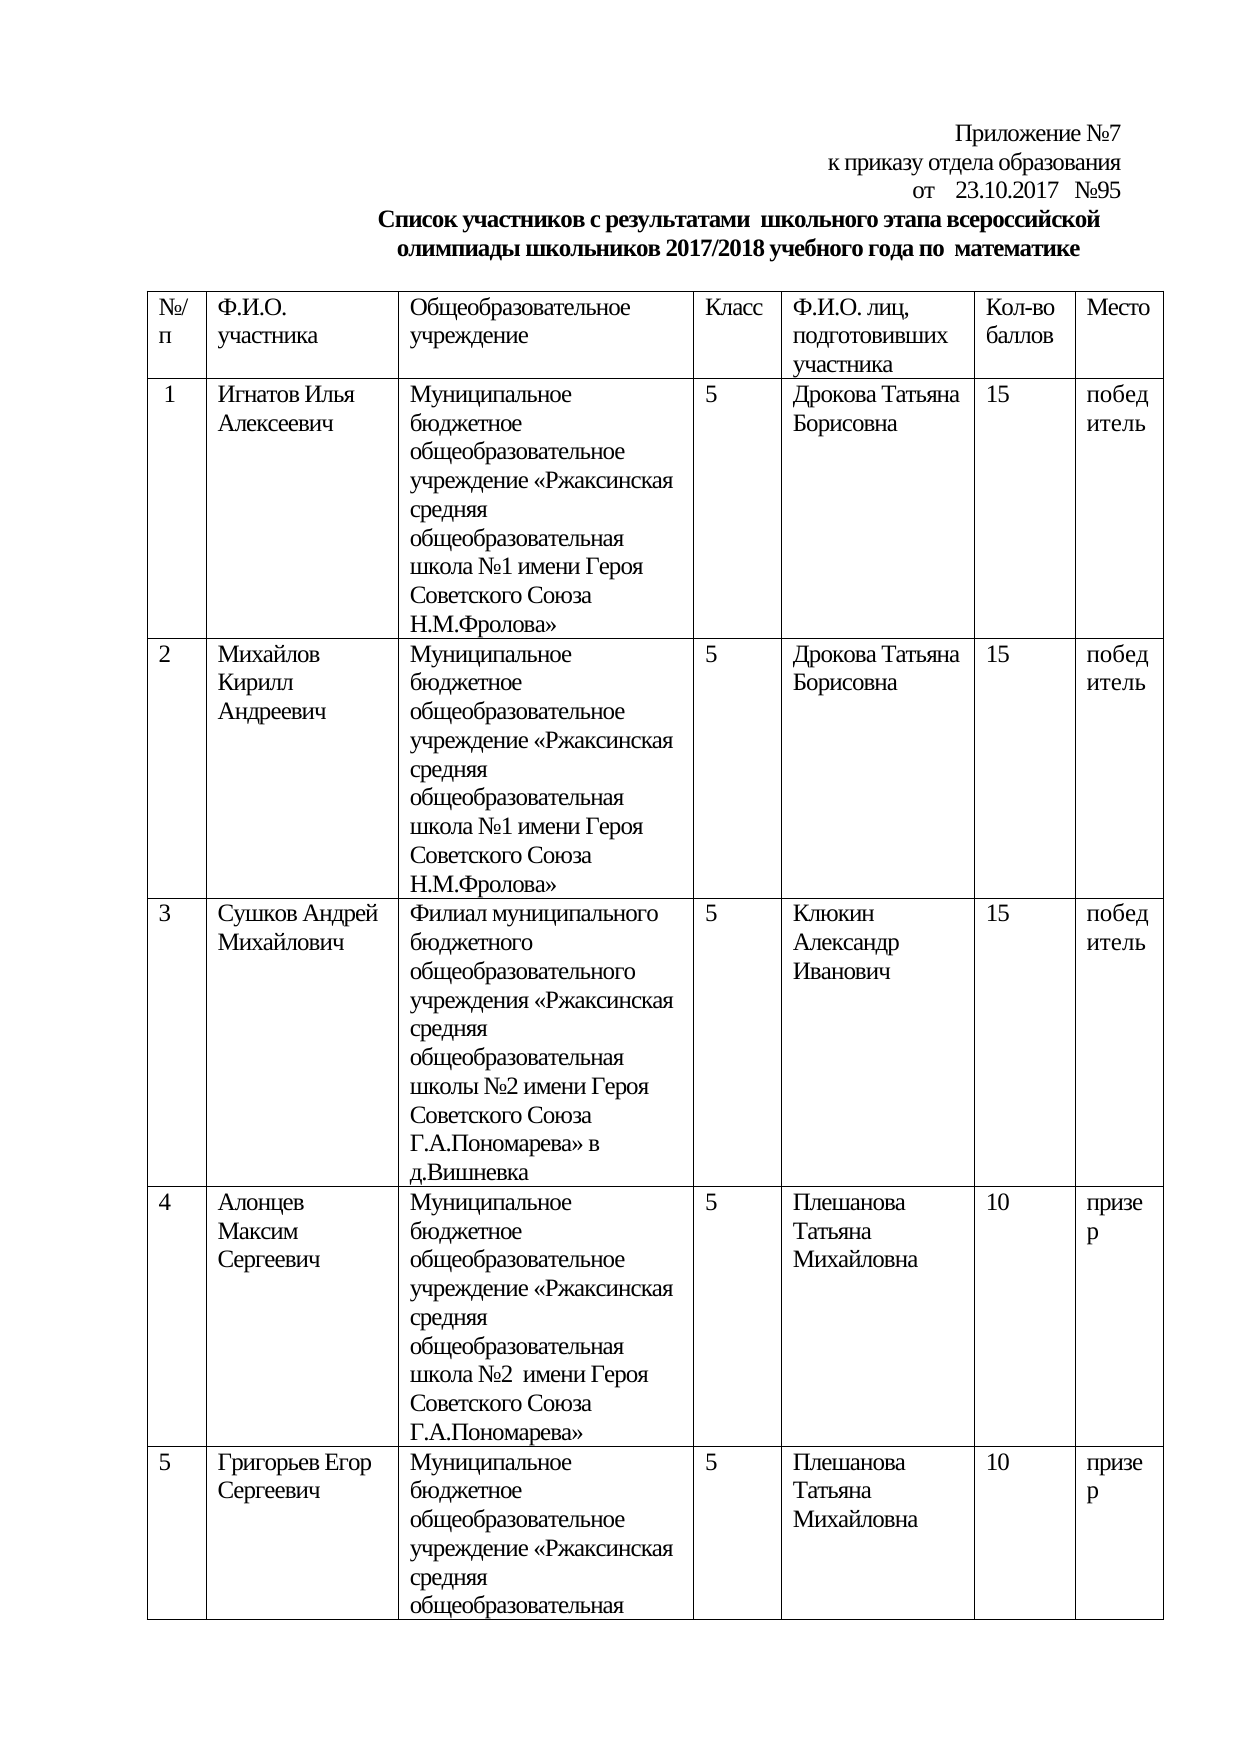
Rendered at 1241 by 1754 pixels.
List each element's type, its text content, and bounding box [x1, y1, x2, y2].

table_cell 2 [148, 639, 206, 897]
table_cell победитель [1076, 899, 1163, 1186]
table_header Ф.И.О. лиц, подготовивших участника [782, 292, 974, 378]
text Приложение №7 [356, 118, 1122, 147]
table_cell 5 [694, 1187, 781, 1446]
table_header Место [1076, 292, 1163, 378]
text от 23.10.2017 №95 [356, 176, 1122, 204]
table_cell Дрокова Татьяна Борисовна [782, 379, 974, 638]
table_cell Муниципальное бюджетное общеобразовательное учреждение «Ржаксинская средняя общеобразовательная [399, 1447, 693, 1619]
table_cell Игнатов Илья Алексеевич [207, 379, 398, 638]
table_header №/п [148, 292, 206, 378]
table_cell 10 [975, 1447, 1075, 1619]
table_cell 1 [148, 379, 206, 638]
table_header Ф.И.О. участника [207, 292, 398, 378]
table_cell 5 [148, 1447, 206, 1619]
table_cell призер [1076, 1447, 1163, 1619]
table_cell Григорьев Егор Сергеевич [207, 1447, 398, 1619]
table_cell Плешанова Татьяна Михайловна [782, 1447, 974, 1619]
table_cell Дрокова Татьяна Борисовна [782, 639, 974, 897]
table_cell 15 [975, 379, 1075, 638]
table_cell 10 [975, 1187, 1075, 1446]
table_cell 3 [148, 899, 206, 1186]
table_cell призер [1076, 1187, 1163, 1446]
table_cell 4 [148, 1187, 206, 1446]
table_cell 5 [694, 899, 781, 1186]
table_cell Клюкин Александр Иванович [782, 899, 974, 1186]
text Список участников с результатами школьного этапа всероссийской олимпиады школьников 2017/2018 учебного года по математике [356, 204, 1122, 262]
table_cell 5 [694, 379, 781, 638]
table_cell Сушков Андрей Михайлович [207, 899, 398, 1186]
table_cell победитель [1076, 379, 1163, 638]
table_cell 5 [694, 639, 781, 897]
table_cell победитель [1076, 639, 1163, 897]
table_header Кол-во баллов [975, 292, 1075, 378]
table_cell Филиал муниципального бюджетного общеобразовательного учреждения «Ржаксинская средняя общеобразовательная школы №2 имени Героя Советского Союза Г.А.Пономарева» в д.Вишневка [399, 899, 693, 1186]
table_cell 15 [975, 899, 1075, 1186]
table_cell Алонцев Максим Сергеевич [207, 1187, 398, 1446]
table_cell 5 [694, 1447, 781, 1619]
table_cell Михайлов Кирилл Андреевич [207, 639, 398, 897]
table_header Класс [694, 292, 781, 378]
table_cell 15 [975, 639, 1075, 897]
text к приказу отдела образования [356, 147, 1122, 176]
table_header Общеобразовательное учреждение [399, 292, 693, 378]
table_cell Муниципальное бюджетное общеобразовательное учреждение «Ржаксинская средняя общеобразовательная школа №2 имени Героя Советского Союза Г.А.Пономарева» [399, 1187, 693, 1446]
table_cell Плешанова Татьяна Михайловна [782, 1187, 974, 1446]
